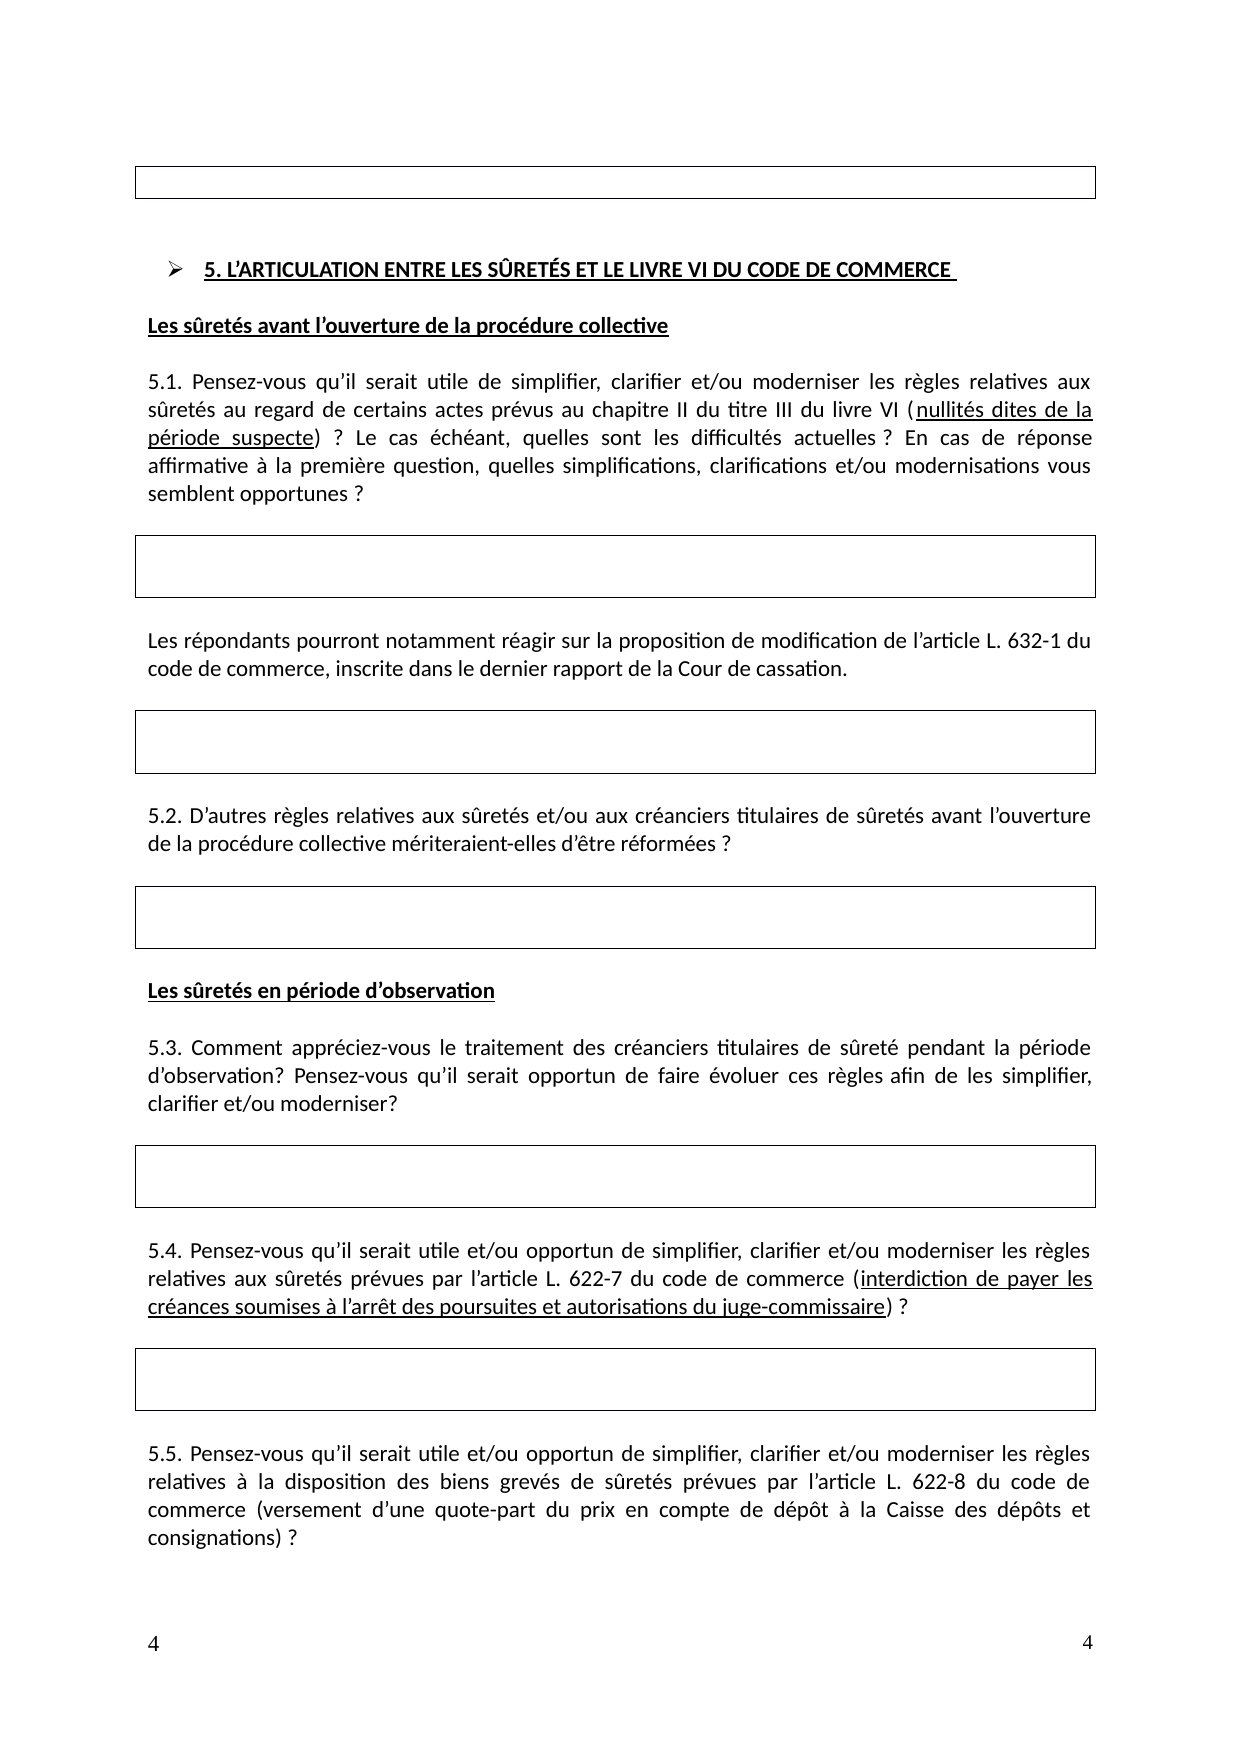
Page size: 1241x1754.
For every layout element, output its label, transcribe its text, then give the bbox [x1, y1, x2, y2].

table_header [136, 1349, 1095, 1410]
list 5. L’ARTICULATION ENTRE LES SÛRETÉS ET LE LIVRE VI DU CODE DE COMMERCE [166, 255, 1093, 283]
table_header [136, 167, 1095, 198]
text 5.5. Pensez-vous qu’il serait utile et/ou opportun de simplifier, clarifier et/ou moderniser les règles relatives à la disposition des biens grevés de sûretés prévues par l’article L. 622-8 du code de commerce (versement d’une quote-part du prix en compte de dépôt à la Caisse des dépôts et consignations) ? [148, 1439, 1093, 1551]
text 5.1. Pensez-vous qu’il serait utile de simplifier, clarifier et/ou moderniser les règles relatives aux sûretés au regard de certains actes prévus au chapitre II du titre III du livre VI (nullités dites de la période suspecte) ? Le cas échéant, quelles sont les difficultés actuelles ? En cas de réponse affirmative à la première question, quelles simplifications, clarifications et/ou modernisations vous semblent opportunes ? [148, 367, 1093, 507]
text Les répondants pourront notamment réagir sur la proposition de modification de l’article L. 632-1 du code de commerce, inscrite dans le dernier rapport de la Cour de cassation. [148, 626, 1093, 682]
table_header [136, 711, 1095, 772]
table_header [136, 536, 1095, 597]
text 5.3. Comment appréciez-vous le traitement des créanciers titulaires de sûreté pendant la période d’observation? Pensez-vous qu’il serait opportun de faire évoluer ces règles afin de les simplifier, clarifier et/ou moderniser? [148, 1033, 1093, 1117]
text 5.4. Pensez-vous qu’il serait utile et/ou opportun de simplifier, clarifier et/ou moderniser les règles relatives aux sûretés prévues par l’article L. 622-7 du code de commerce (interdiction de payer les créances soumises à l’arrêt des poursuites et autorisations du juge-commissaire) ? [148, 1236, 1093, 1320]
table_header [136, 1146, 1095, 1207]
text Les sûretés en période d’observation [148, 977, 1093, 1005]
text Les sûretés avant l’ouverture de la procédure collective [148, 311, 1093, 339]
text 5.2. D’autres règles relatives aux sûretés et/ou aux créanciers titulaires de sûretés avant l’ouverture de la procédure collective mériteraient-elles d’être réformées ? [148, 801, 1093, 857]
table_header [136, 887, 1095, 948]
